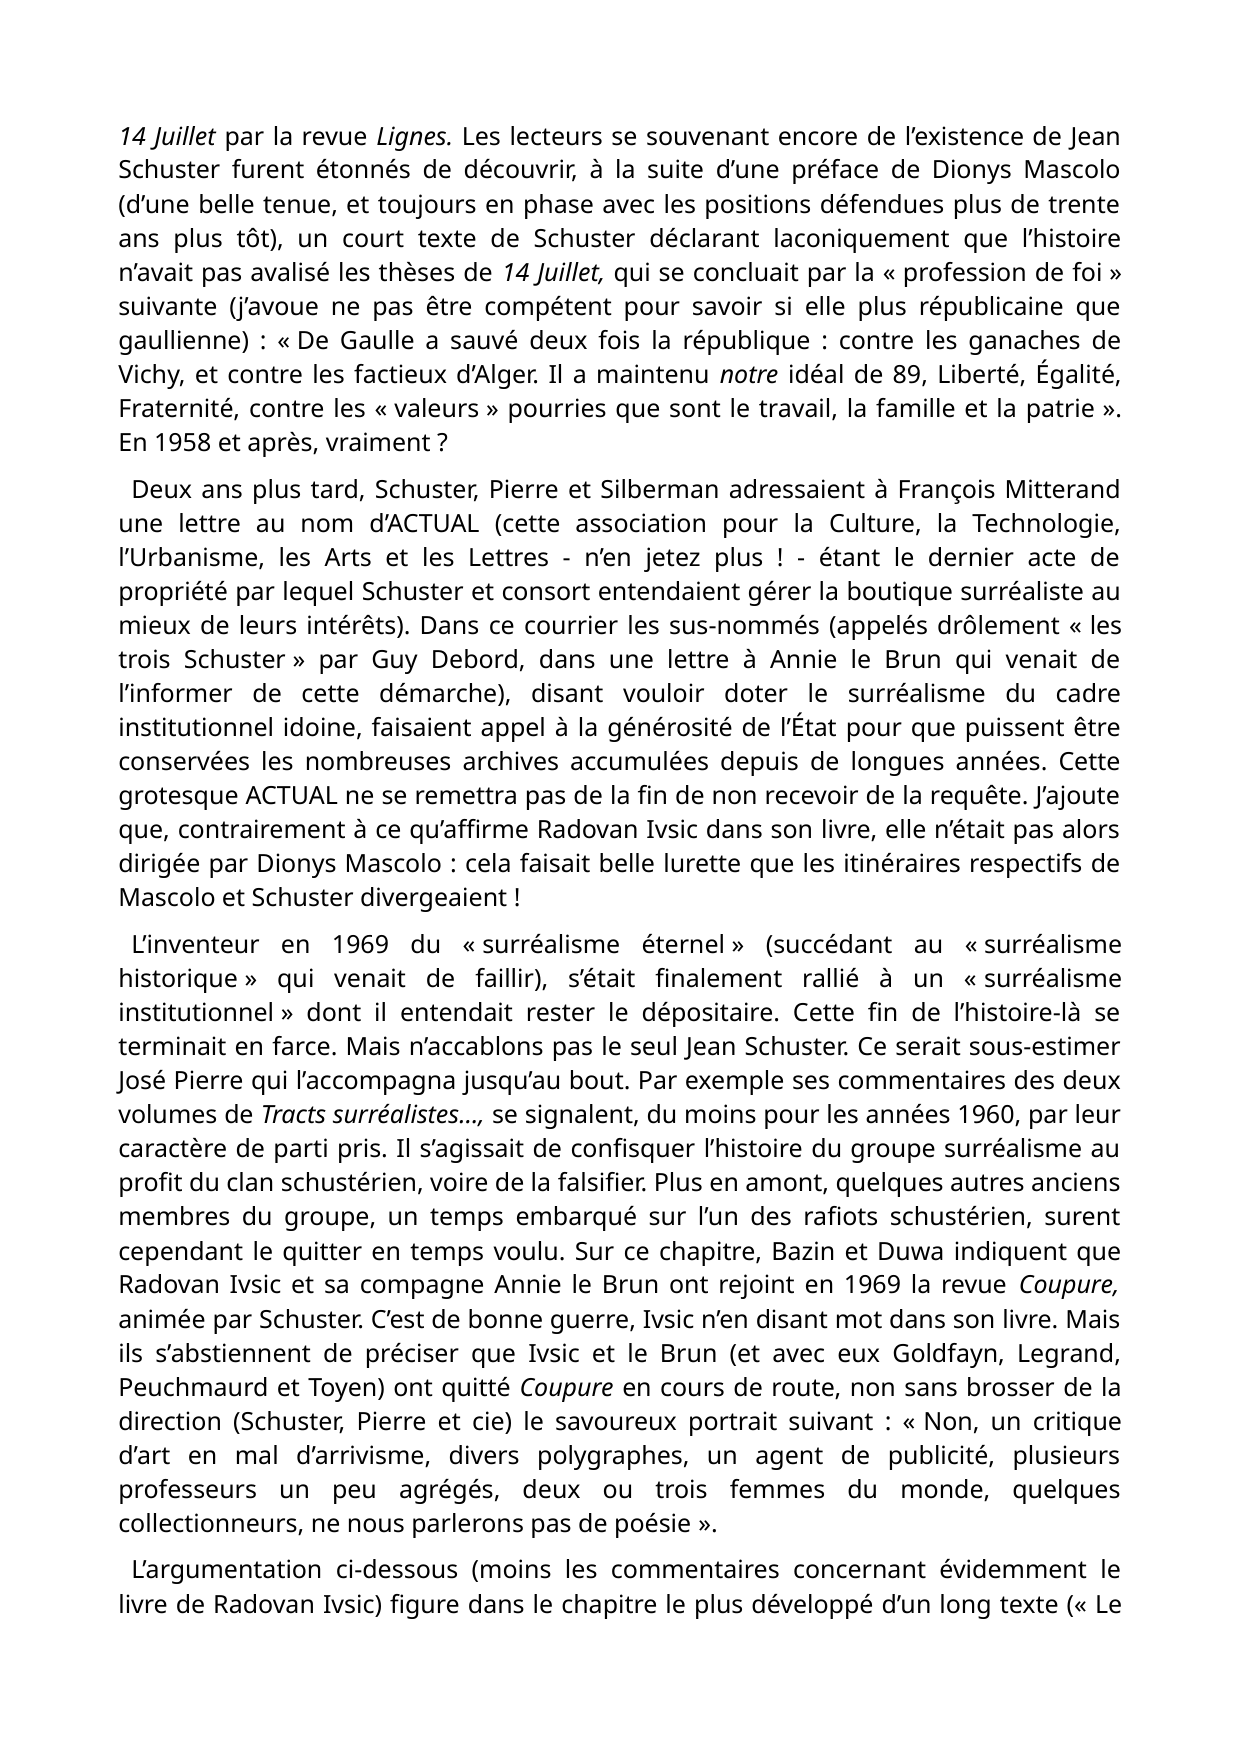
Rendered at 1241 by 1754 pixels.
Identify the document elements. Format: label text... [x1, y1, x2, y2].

text 14 Juillet par la revue Lignes. Les lecteurs se souvenant encore de l’existence de Jean Schuster furent étonnés de découvrir, à la suite d’une préface de Dionys Mascolo (d’une belle tenue, et toujours en phase avec les positions défendues plus de trente ans plus tôt), un court texte de Schuster déclarant laconiquement que l’histoire n’avait pas avalisé les thèses de 14 Juillet, qui se concluait par la « profession de foi » suivante (j’avoue ne pas être compétent pour savoir si elle plus républicaine que gaullienne) : « De Gaulle a sauvé deux fois la république : contre les ganaches de Vichy, et contre les factieux d’Alger. Il a maintenu notre idéal de 89, Liberté, Égalité, Fraternité, contre les « valeurs » pourries que sont le travail, la famille et la patrie ». En 1958 et après, vraiment ? [118, 118, 1122, 459]
text L’inventeur en 1969 du « surréalisme éternel » (succédant au « surréalisme historique » qui venait de faillir), s’était finalement rallié à un « surréalisme institutionnel » dont il entendait rester le dépositaire. Cette fin de l’histoire-là se terminait en farce. Mais n’accablons pas le seul Jean Schuster. Ce serait sous-estimer José Pierre qui l’accompagna jusqu’au bout. Par exemple ses commentaires des deux volumes de Tracts surréalistes…, se signalent, du moins pour les années 1960, par leur caractère de parti pris. Il s’agissait de confisquer l’histoire du groupe surréalisme au profit du clan schustérien, voire de la falsifier. Plus en amont, quelques autres anciens membres du groupe, un temps embarqué sur l’un des rafiots schustérien, surent cependant le quitter en temps voulu. Sur ce chapitre, Bazin et Duwa indiquent que Radovan Ivsic et sa compagne Annie le Brun ont rejoint en 1969 la revue Coupure, animée par Schuster. C’est de bonne guerre, Ivsic n’en disant mot dans son livre. Mais ils s’abstiennent de préciser que Ivsic et le Brun (et avec eux Goldfayn, Legrand, Peuchmaurd et Toyen) ont quitté Coupure en cours de route, non sans brosser de la direction (Schuster, Pierre et cie) le savoureux portrait suivant : « Non, un critique d’art en mal d’arrivisme, divers polygraphes, un agent de publicité, plusieurs professeurs un peu agrégés, deux ou trois femmes du monde, quelques collectionneurs, ne nous parlerons pas de poésie ». [118, 927, 1122, 1540]
text L’argumentation ci-dessous (moins les commentaires concernant évidemment le livre de Radovan Ivsic) figure dans le chapitre le plus développé d’un long texte (« Le [118, 1552, 1122, 1620]
text Deux ans plus tard, Schuster, Pierre et Silberman adressaient à François Mitterand une lettre au nom d’ACTUAL (cette association pour la Culture, la Technologie, l’Urbanisme, les Arts et les Lettres - n’en jetez plus ! - étant le dernier acte de propriété par lequel Schuster et consort entendaient gérer la boutique surréaliste au mieux de leurs intérêts). Dans ce courrier les sus-nommés (appelés drôlement « les trois Schuster » par Guy Debord, dans une lettre à Annie le Brun qui venait de l’informer de cette démarche), disant vouloir doter le surréalisme du cadre institutionnel idoine, faisaient appel à la générosité de l’État pour que puissent être conservées les nombreuses archives accumulées depuis de longues années. Cette grotesque ACTUAL ne se remettra pas de la fin de non recevoir de la requête. J’ajoute que, contrairement à ce qu’affirme Radovan Ivsic dans son livre, elle n’était pas alors dirigée par Dionys Mascolo : cela faisait belle lurette que les itinéraires respectifs de Mascolo et Schuster divergeaient ! [118, 471, 1122, 914]
